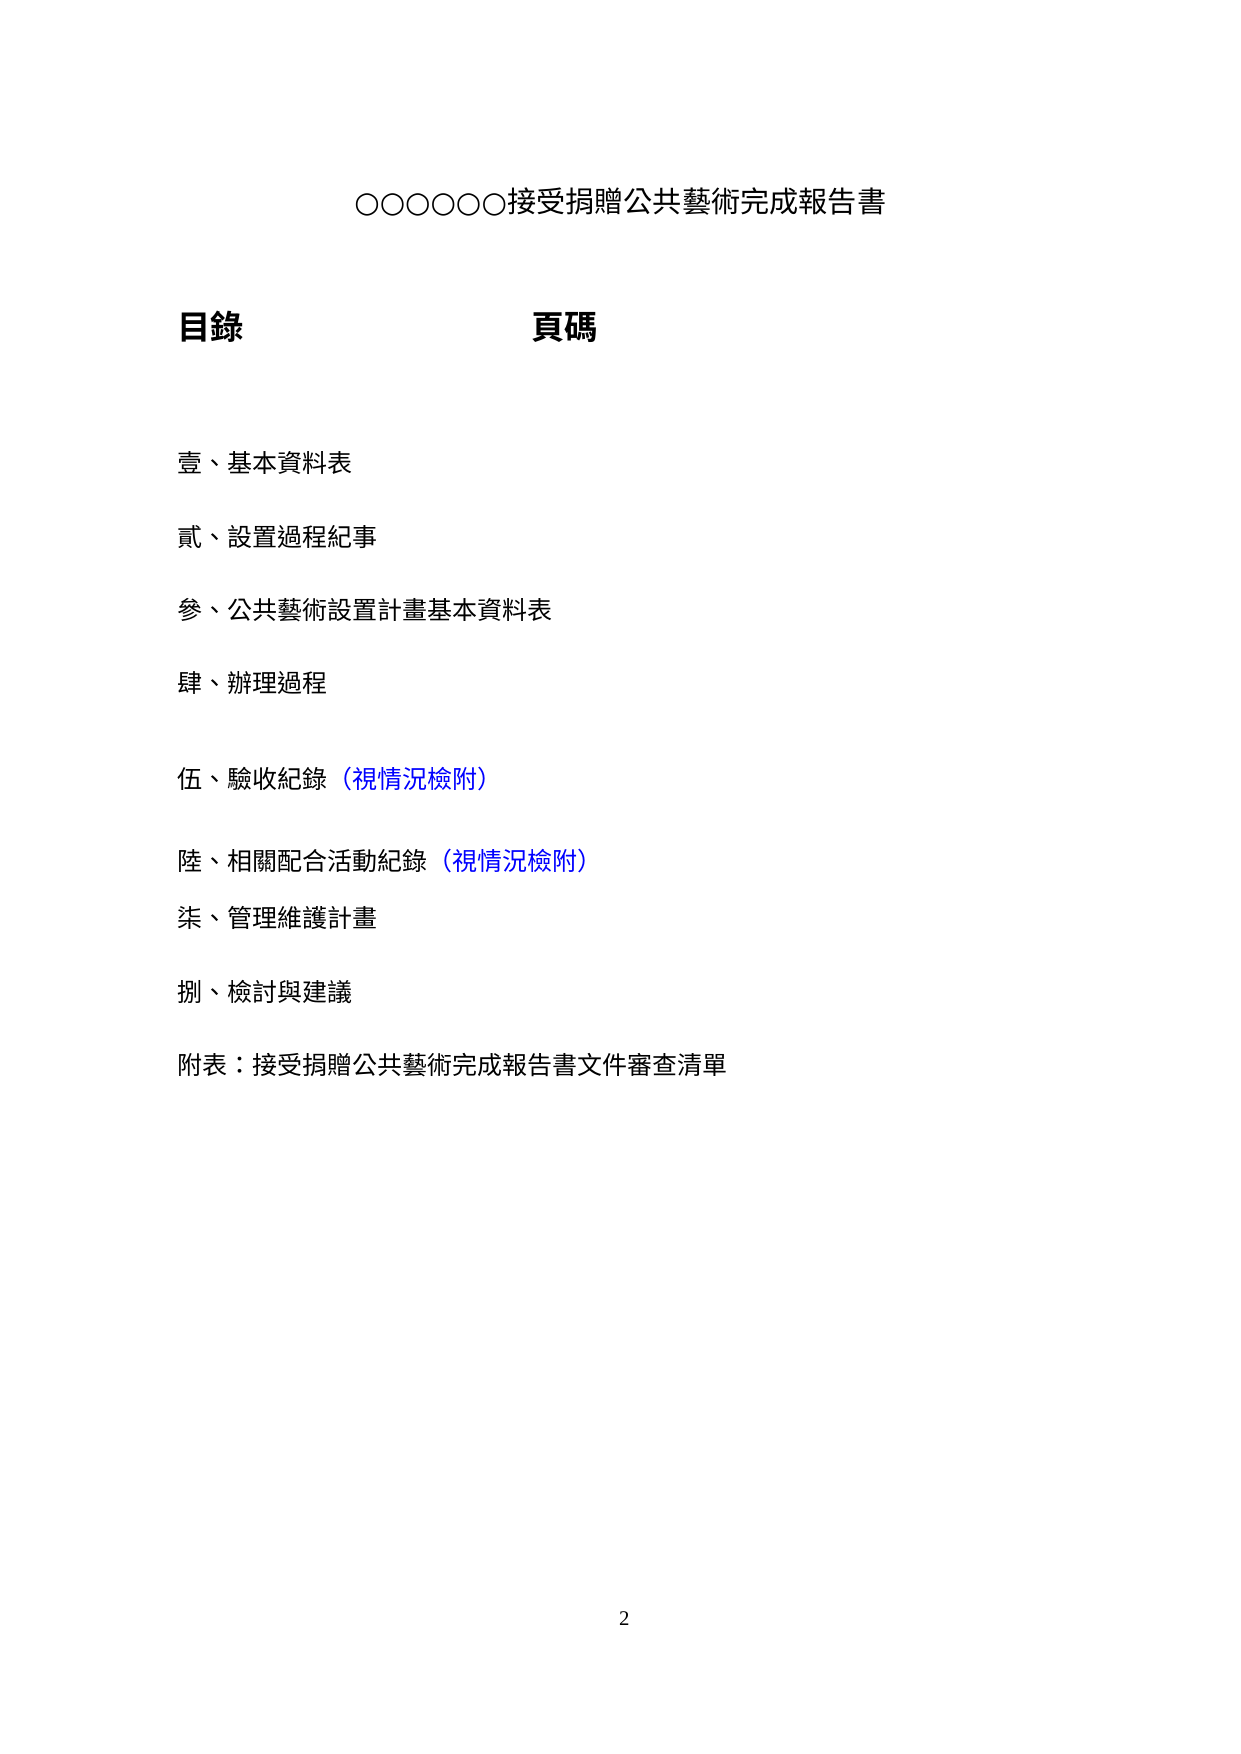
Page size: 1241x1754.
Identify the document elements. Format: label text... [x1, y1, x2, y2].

text ○○○○○○接受捐贈公共藝術完成報告書 [177, 158, 1063, 221]
text 捌、檢討與建議 [177, 972, 1063, 1008]
text 陸、相關配合活動紀錄（視情況檢附） [177, 818, 1063, 880]
text 柒、管理維護計畫 [177, 899, 1063, 935]
text 伍、驗收紀錄（視情況檢附） [177, 736, 1063, 799]
text 附表：接受捐贈公共藝術完成報告書文件審查清單 [177, 1045, 1063, 1081]
text 目錄 頁碼 [177, 283, 1063, 346]
text 肆、辦理過程 [177, 663, 1063, 699]
text 參、公共藝術設置計畫基本資料表 [177, 590, 1063, 626]
text 貳、設置過程紀事 [177, 517, 1063, 553]
text 壹、基本資料表 [177, 444, 1063, 480]
